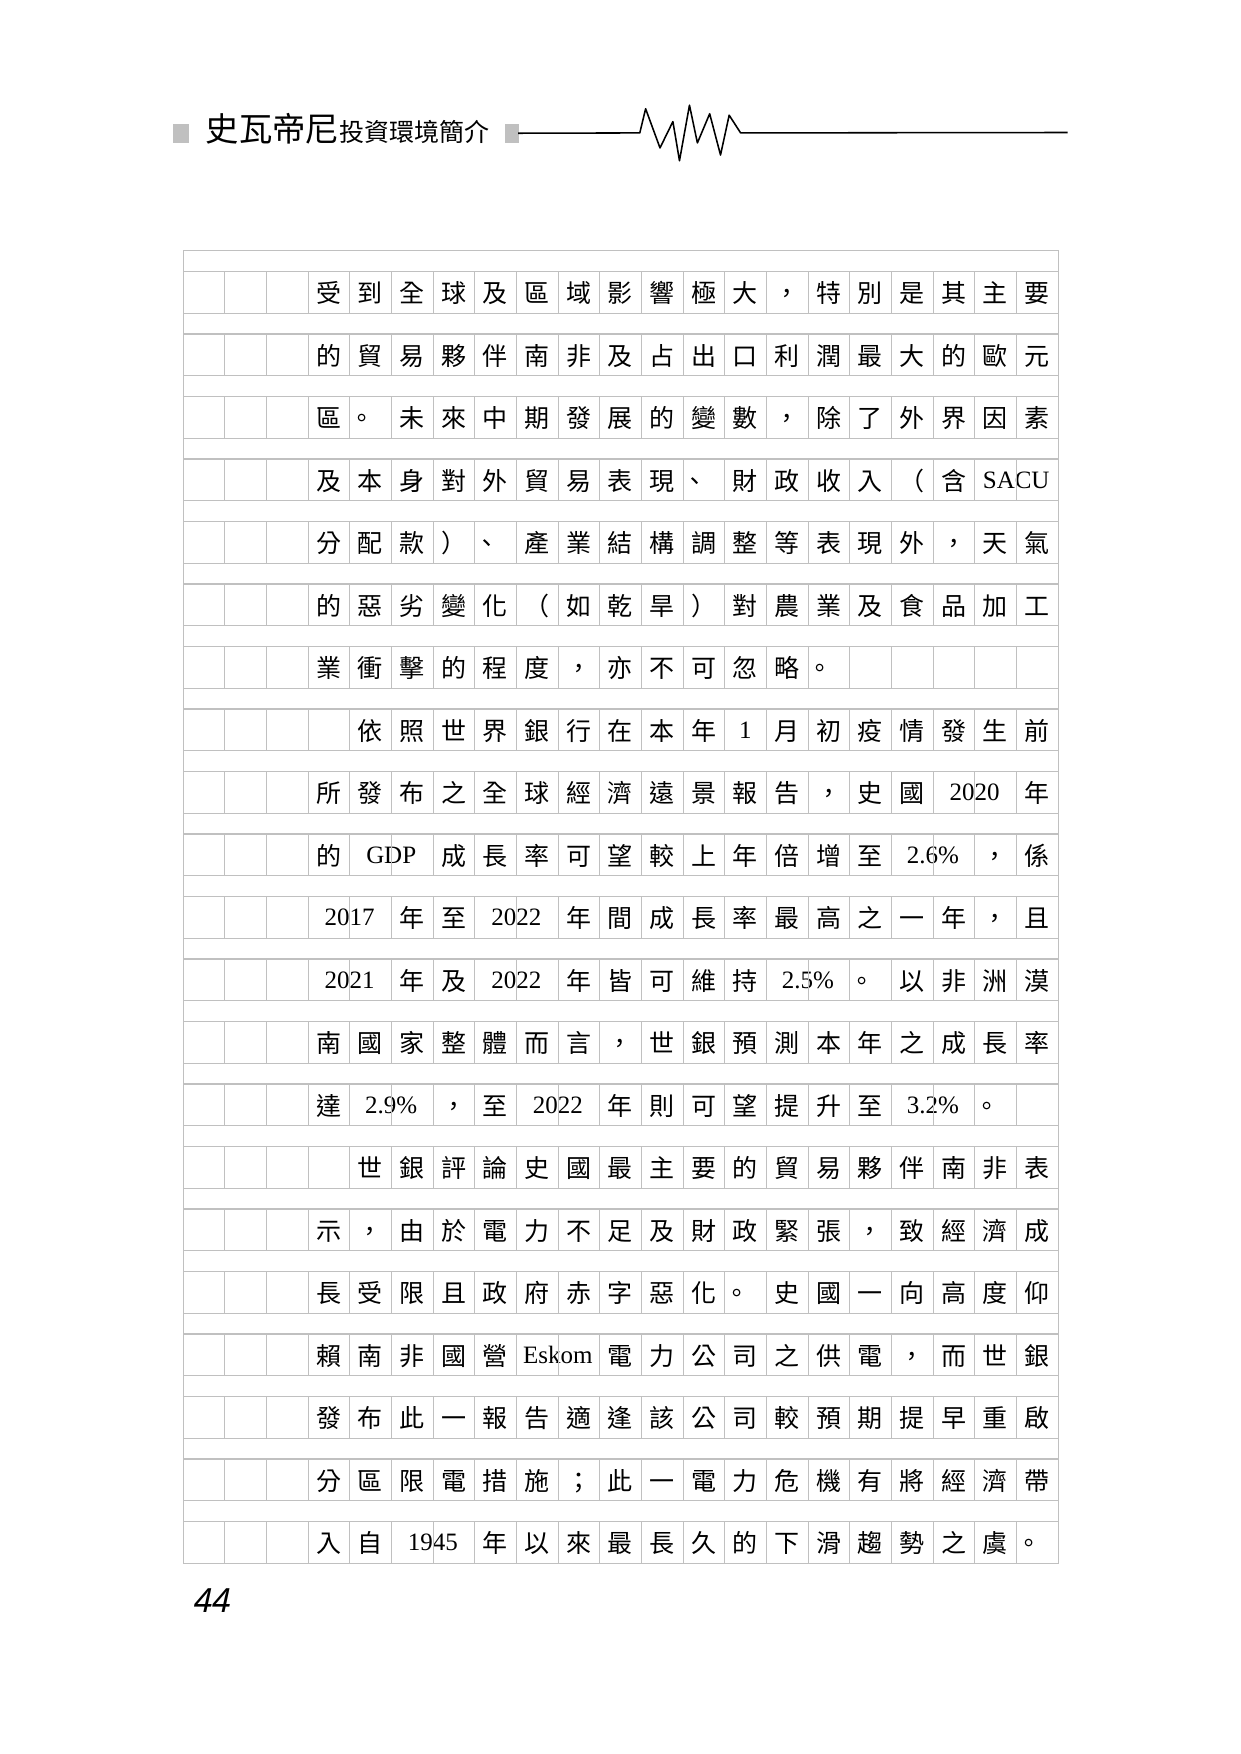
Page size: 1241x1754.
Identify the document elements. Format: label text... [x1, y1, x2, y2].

text 依照世界銀行在本年1月初疫情發生前所發布之全球經濟遠景報告，史國2020年的GDP成長率可望較上年倍增至2.6%，係2017年至2022年間成長率最高之一年，且2021年及2022年皆可維持2.5%。以非洲漠南國家整體而言，世銀預測本年之成長率達2.9%，至2022年則可望提升至3.2%。 [281, 1064, 1058, 1083]
text 史國是一個小型開放經濟體，經濟發展受到全球及區域影響極大，特別是其主要的貿易夥伴南非及占出口利潤最大的歐元區。未來中期發展的變數，除了外界因素及本身對外貿易表現、財政收入（含SACU分配款）、產業結構調整等表現外，天氣的惡劣變化（如乾旱）對農業及食品加工業衝擊的程度，亦不可忽略。 [281, 564, 1058, 583]
text 依照世界銀行在本年1月初疫情發生前所發布之全球經濟遠景報告，史國2020年的GDP成長率可望較上年倍增至2.6%，係2017年至2022年間成長率最高之一年，且2021年及2022年皆可維持2.5%。以非洲漠南國家整體而言，世銀預測本年之成長率達2.9%，至2022年則可望提升至3.2%。 [281, 689, 1058, 708]
text 依照世界銀行在本年1月初疫情發生前所發布之全球經濟遠景報告，史國2020年的GDP成長率可望較上年倍增至2.6%，係2017年至2022年間成長率最高之一年，且2021年及2022年皆可維持2.5%。以非洲漠南國家整體而言，世銀預測本年之成長率達2.9%，至2022年則可望提升至3.2%。 [281, 751, 1058, 771]
text 世銀評論史國最主要的貿易夥伴南非表示，由於電力不足及財政緊張，致經濟成長受限且政府赤字惡化。史國一向高度仰賴南非國營Eskom電力公司之供電，而世銀發布此一報告適逢該公司較預期提早重啟分區限電措施；此一電力危機有將經濟帶入自1945年以來最長久的下滑趨勢之虞。史國媒體引用南非報導提及，解決南非能源危機、創造就業及加速土地重分配，將是斐政府本年3大優先工作。 [281, 1439, 1058, 1458]
text 史國是一個小型開放經濟體，經濟發展受到全球及區域影響極大，特別是其主要的貿易夥伴南非及占出口利潤最大的歐元區。未來中期發展的變數，除了外界因素及本身對外貿易表現、財政收入（含SACU分配款）、產業結構調整等表現外，天氣的惡劣變化（如乾旱）對農業及食品加工業衝擊的程度，亦不可忽略。 [281, 439, 1058, 458]
text 依照世界銀行在本年1月初疫情發生前所發布之全球經濟遠景報告，史國2020年的GDP成長率可望較上年倍增至2.6%，係2017年至2022年間成長率最高之一年，且2021年及2022年皆可維持2.5%。以非洲漠南國家整體而言，世銀預測本年之成長率達2.9%，至2022年則可望提升至3.2%。 [281, 814, 1058, 833]
text 世銀評論史國最主要的貿易夥伴南非表示，由於電力不足及財政緊張，致經濟成長受限且政府赤字惡化。史國一向高度仰賴南非國營Eskom電力公司之供電，而世銀發布此一報告適逢該公司較預期提早重啟分區限電措施；此一電力危機有將經濟帶入自1945年以來最長久的下滑趨勢之虞。史國媒體引用南非報導提及，解決南非能源危機、創造就業及加速土地重分配，將是斐政府本年3大優先工作。 [281, 1376, 1058, 1396]
text 世銀評論史國最主要的貿易夥伴南非表示，由於電力不足及財政緊張，致經濟成長受限且政府赤字惡化。史國一向高度仰賴南非國營Eskom電力公司之供電，而世銀發布此一報告適逢該公司較預期提早重啟分區限電措施；此一電力危機有將經濟帶入自1945年以來最長久的下滑趨勢之虞。史國媒體引用南非報導提及，解決南非能源危機、創造就業及加速土地重分配，將是斐政府本年3大優先工作。 [281, 1189, 1058, 1208]
text 世銀評論史國最主要的貿易夥伴南非表示，由於電力不足及財政緊張，致經濟成長受限且政府赤字惡化。史國一向高度仰賴南非國營Eskom電力公司之供電，而世銀發布此一報告適逢該公司較預期提早重啟分區限電措施；此一電力危機有將經濟帶入自1945年以來最長久的下滑趨勢之虞。史國媒體引用南非報導提及，解決南非能源危機、創造就業及加速土地重分配，將是斐政府本年3大優先工作。 [281, 1314, 1058, 1333]
text 史國是一個小型開放經濟體，經濟發展受到全球及區域影響極大，特別是其主要的貿易夥伴南非及占出口利潤最大的歐元區。未來中期發展的變數，除了外界因素及本身對外貿易表現、財政收入（含SACU分配款）、產業結構調整等表現外，天氣的惡劣變化（如乾旱）對農業及食品加工業衝擊的程度，亦不可忽略。 [281, 376, 1058, 396]
text 史國是一個小型開放經濟體，經濟發展受到全球及區域影響極大，特別是其主要的貿易夥伴南非及占出口利潤最大的歐元區。未來中期發展的變數，除了外界因素及本身對外貿易表現、財政收入（含SACU分配款）、產業結構調整等表現外，天氣的惡劣變化（如乾旱）對農業及食品加工業衝擊的程度，亦不可忽略。 [281, 251, 1058, 271]
text 世銀評論史國最主要的貿易夥伴南非表示，由於電力不足及財政緊張，致經濟成長受限且政府赤字惡化。史國一向高度仰賴南非國營Eskom電力公司之供電，而世銀發布此一報告適逢該公司較預期提早重啟分區限電措施；此一電力危機有將經濟帶入自1945年以來最長久的下滑趨勢之虞。史國媒體引用南非報導提及，解決南非能源危機、創造就業及加速土地重分配，將是斐政府本年3大優先工作。 [281, 1251, 1058, 1271]
text 依照世界銀行在本年1月初疫情發生前所發布之全球經濟遠景報告，史國2020年的GDP成長率可望較上年倍增至2.6%，係2017年至2022年間成長率最高之一年，且2021年及2022年皆可維持2.5%。以非洲漠南國家整體而言，世銀預測本年之成長率達2.9%，至2022年則可望提升至3.2%。 [281, 1001, 1058, 1021]
text 史國是一個小型開放經濟體，經濟發展受到全球及區域影響極大，特別是其主要的貿易夥伴南非及占出口利潤最大的歐元區。未來中期發展的變數，除了外界因素及本身對外貿易表現、財政收入（含SACU分配款）、產業結構調整等表現外，天氣的惡劣變化（如乾旱）對農業及食品加工業衝擊的程度，亦不可忽略。 [281, 501, 1058, 521]
text 史國是一個小型開放經濟體，經濟發展受到全球及區域影響極大，特別是其主要的貿易夥伴南非及占出口利潤最大的歐元區。未來中期發展的變數，除了外界因素及本身對外貿易表現、財政收入（含SACU分配款）、產業結構調整等表現外，天氣的惡劣變化（如乾旱）對農業及食品加工業衝擊的程度，亦不可忽略。 [281, 314, 1058, 333]
text 世銀評論史國最主要的貿易夥伴南非表示，由於電力不足及財政緊張，致經濟成長受限且政府赤字惡化。史國一向高度仰賴南非國營Eskom電力公司之供電，而世銀發布此一報告適逢該公司較預期提早重啟分區限電措施；此一電力危機有將經濟帶入自1945年以來最長久的下滑趨勢之虞。史國媒體引用南非報導提及，解決南非能源危機、創造就業及加速土地重分配，將是斐政府本年3大優先工作。 [281, 1501, 1058, 1521]
text 世銀評論史國最主要的貿易夥伴南非表示，由於電力不足及財政緊張，致經濟成長受限且政府赤字惡化。史國一向高度仰賴南非國營Eskom電力公司之供電，而世銀發布此一報告適逢該公司較預期提早重啟分區限電措施；此一電力危機有將經濟帶入自1945年以來最長久的下滑趨勢之虞。史國媒體引用南非報導提及，解決南非能源危機、創造就業及加速土地重分配，將是斐政府本年3大優先工作。 [281, 1126, 1058, 1146]
text 依照世界銀行在本年1月初疫情發生前所發布之全球經濟遠景報告，史國2020年的GDP成長率可望較上年倍增至2.6%，係2017年至2022年間成長率最高之一年，且2021年及2022年皆可維持2.5%。以非洲漠南國家整體而言，世銀預測本年之成長率達2.9%，至2022年則可望提升至3.2%。 [281, 876, 1058, 896]
text 史國是一個小型開放經濟體，經濟發展受到全球及區域影響極大，特別是其主要的貿易夥伴南非及占出口利潤最大的歐元區。未來中期發展的變數，除了外界因素及本身對外貿易表現、財政收入（含SACU分配款）、產業結構調整等表現外，天氣的惡劣變化（如乾旱）對農業及食品加工業衝擊的程度，亦不可忽略。 [281, 626, 1058, 646]
text 依照世界銀行在本年1月初疫情發生前所發布之全球經濟遠景報告，史國2020年的GDP成長率可望較上年倍增至2.6%，係2017年至2022年間成長率最高之一年，且2021年及2022年皆可維持2.5%。以非洲漠南國家整體而言，世銀預測本年之成長率達2.9%，至2022年則可望提升至3.2%。 [281, 939, 1058, 958]
